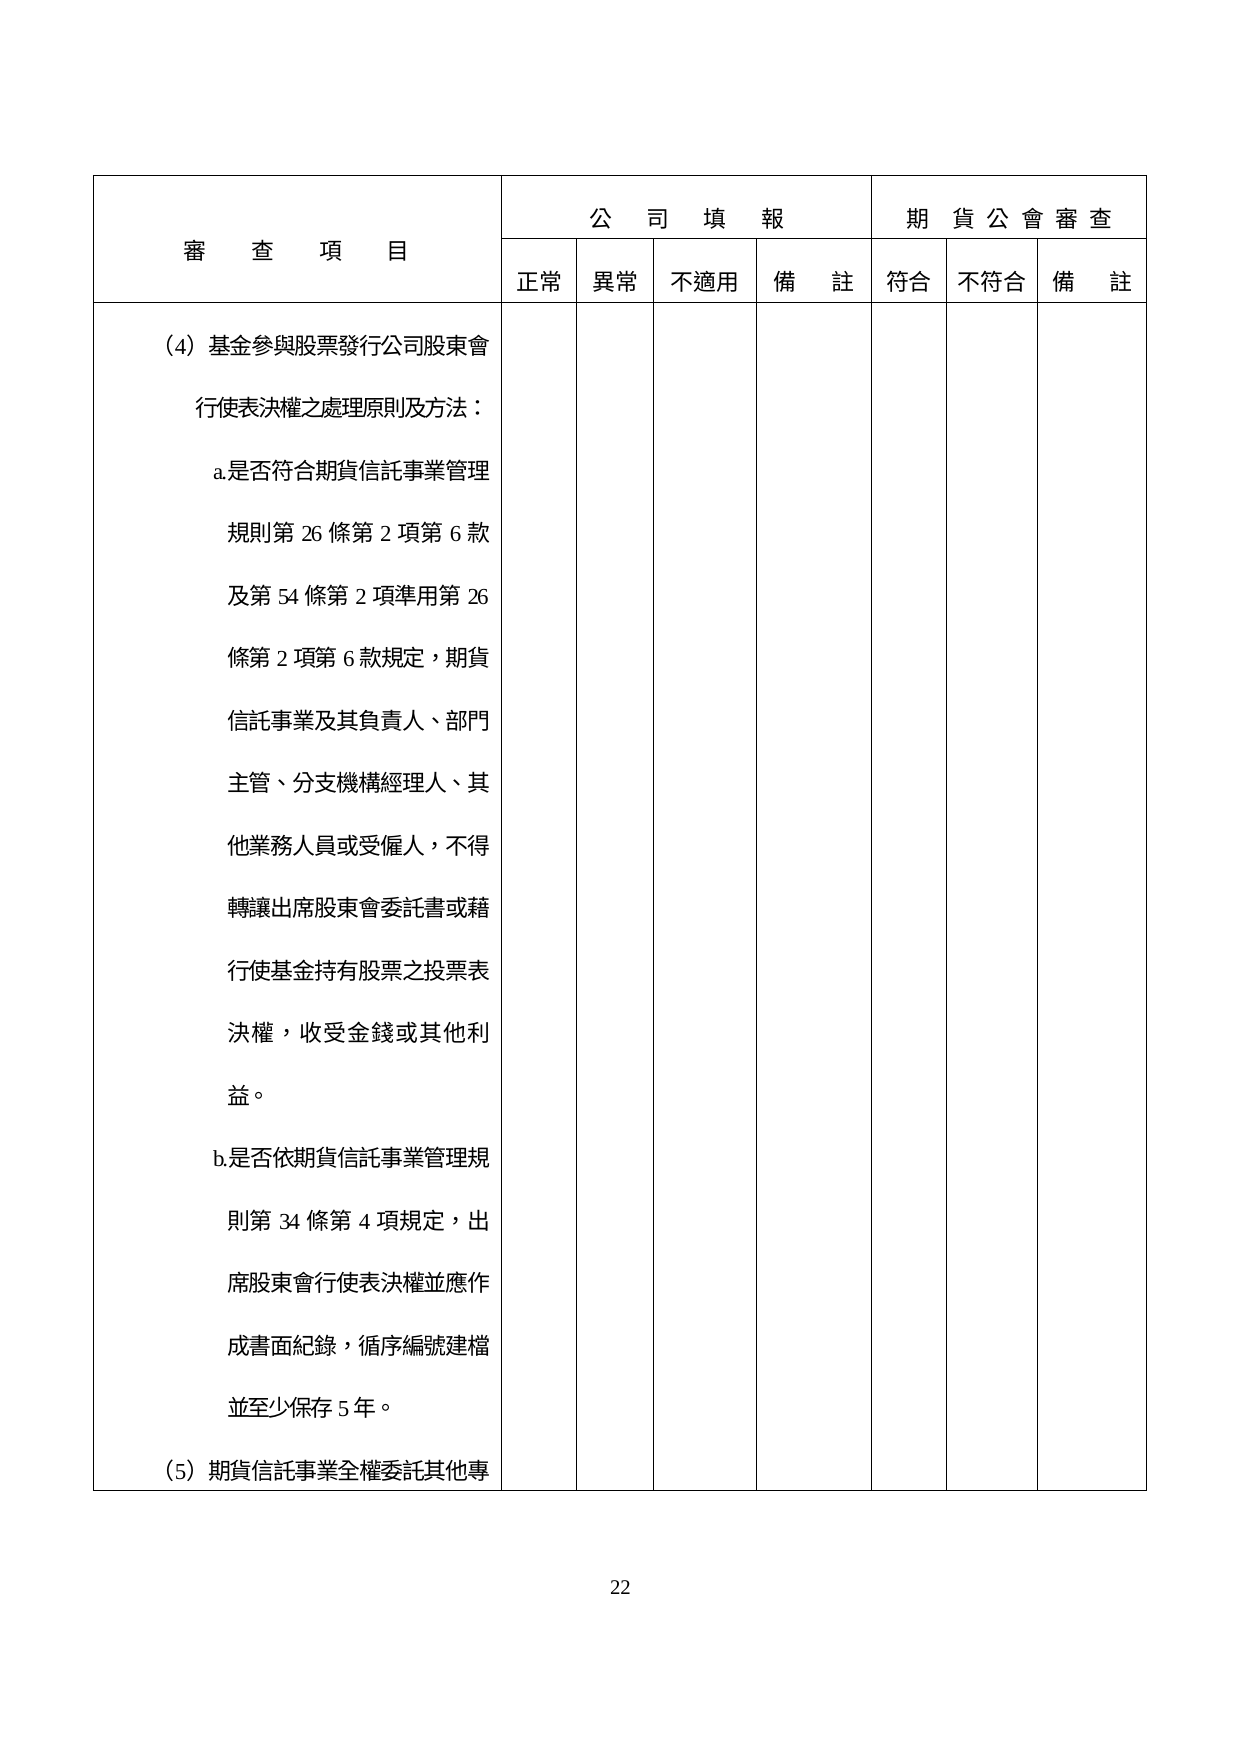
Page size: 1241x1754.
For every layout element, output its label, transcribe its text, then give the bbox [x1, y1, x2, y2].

table_cell [502, 303, 576, 1490]
table_header 公 司 填 報 [502, 176, 871, 238]
table_cell 正常 [502, 239, 576, 302]
table_cell [947, 303, 1037, 1490]
table_cell 異常 [577, 239, 653, 302]
table_cell [654, 303, 756, 1490]
table_cell [872, 303, 946, 1490]
table_header 審 查 項 目 [94, 176, 501, 302]
table_cell [577, 303, 653, 1490]
table_header 期 貨 公 會 審 查 [872, 176, 1146, 238]
table_cell 不適用 [654, 239, 756, 302]
table_cell 不符合 [947, 239, 1037, 302]
table_cell 備 註 [757, 239, 871, 302]
table_cell 備 註 [1038, 239, 1146, 302]
table_cell 符合 [872, 239, 946, 302]
table_cell [757, 303, 871, 1490]
table_cell [1038, 303, 1146, 1490]
table_cell 【公開說明書】 ※下列資料應符合本會規定之格式： 是否依期貨信託事業募集期貨信託基金公開說明書應行記載事項準則規定，於所編製公開說明書封面註明係申請用之稿本。 是否依期貨信託事業募集期貨信託基金公開說明書應行記載事項準則規定，記載下列事項： （一）編製目錄及頁次。 （二）封面依序刊印事項： 1.基金名稱。 2.基本交易及投資方針。 3.基金型態（例如開放式）。 4.基金投資國外地區者，註明「投資國外」。 5.基金以外幣計價者，註明本基金以______幣計價。 6.本次核准發行總面額。 7.本次核准發行受益權單位數。 8.保本型基金為保證型者，保證機構之名稱。 9.期貨信託事業之名稱。 10.以顯著方式刊印下列文字： （1）「本期貨信託基金經金融監督管理委員會核准，惟不表示本基金絕無風險。本期貨信託事業以往之經理績效不保證本基金之最低投資收益；本期貨信託事業除盡善良管理人之注意義務外，不負責本基金之盈虧，亦不保證最低之收益。」。 （2）「期貨信託基金從事之期貨交易具低保證金之財務槓桿特性，在可能產生極大利潤的同時也可能產生極大的損失，致基金受益權單位淨資產價值大幅增減，投資人投資基金前，應審慎考慮本身的財務能力及經濟狀況是否適合於這種投資，並詳讀本公開說明書及至少考量第__頁開始載示之風險因素、第__頁買回開始日、第__頁短線交易及第__頁損益兩平估計等事項。」。 （3）本公開說明書之內容如有虛偽或隱匿之情事者，應由本期貨信託事業與負責人及其他曾在公開說明書上簽章者依法負責。 （4）信託業兼營期貨信託事業，應標明自行保管之字句。 11.刊印日期。 12..應以顯著字體標明係對符合一定資格條件之人募集期貨信託基金之公開說明書及「本公開說明書僅適用對符合一定資格條件之人之期貨信託基金募集，相關轉讓限制請詳第_ 頁」。 （三）封裏依序刊印下列事項： 期貨信託事業總公司之名稱、地址、網址及電話，發言人之姓名、職稱、聯絡電話及電子郵件信箱。 基金保管機構之名稱、地址、網址及電話。 國外受託保管機構之名稱、地址、網址及電話 期貨信託基金經保證機構保證者，保證機構之名稱、地址、網址及電話。 受益憑證事務代理機構之名稱、地址、網址及電話。 期貨信託基金之財務報告簽證會計師姓名、事務所名稱、地址、網址及電話。 期貨信託事業或期貨信託基金經信用評等機構評等者，信用評等機構之名稱、地址、網址及電話。 受委任國外專業機構提供顧問服務公司之名稱、地址、網址及電話。 受全權委託運用期貨信託基金從事交易或投資之專業機構名稱、地址、網址及電話。 期貨信託契約查閱及洽購處所。 （四）目錄前一頁應以顯著方式刊印風險預告書內容及「本風險預告書並未完整揭露投資本期貨信託基金之風險，詳細風險因素請詳第__頁」。 （五）封底應刊印事項：期貨信託事業及其董事長簽名或蓋章。 （六）基金概況應刊印事項： 1.基金簡介： 發行總面額。 受益權單位總數。 每受益權單位面額。 成立條件 (有成立日期者，應一併列明）。 存續期間。 最低申購金額。 基金短線交易之認定標準及相關費用收取標準；並刊印「不歡迎受益人進行短線交易」等文字。 2.基金性質： （1）基金之設立及其依據。 （2）期貨信託契約關係。 3.期貨信託事業之職責（概述）。 4.基金保管機構之職責（概述）。 5.基金保證機構之職責(概述)。 6.基金交易及投資： 期貨信託基金交易及投資方針、範圍，包括從事期貨交易及投資期貨相關現貨商品之類別及其占淨資產之比例、從事期貨交易之預計最大槓桿倍數。 期貨信託事業運用基金投資之決策過程、基金經理人之姓名、主要經(學)歷及權限。基金經理人同時管理其他基金者，應揭露所管理之其他基金名稱及所採取防止利益衝突之措施。 a.基金經理人主要經歷應加註起迄時間。 b.基金經理人管理1檔基金以上者，請詳述公司實際採行之防範措施。 c.決策過程如有採用交易程式者，亦應予以說明該交易程式之性質及採用之考量因素。 （3）基金運用之限制。 有關各投資標的信用評等及存續期間政策之規定，勿分散說明，集中陳述為宜。 （4）基金參與股票發行公司股東會行使表決權之處理原則及方法： a.是否符合期貨信託事業管理規則第26條第2項第6款及第54條第2項準用第26條第2項第6款規定，期貨信託事業及其負責人、部門主管、分支機構經理人、其他業務人員或受僱人，不得轉讓出席股東會委託書或藉行使基金持有股票之投票表決權，收受金錢或其他利益。 b.是否依期貨信託事業管理規則第34條第4項規定，出席股東會行使表決權並應作成書面紀錄，循序編號建檔並至少保存5年。 （5）期貨信託事業全權委託其他專業機構運用期貨信託基金從事交易或投資： a..選擇專業機構之標準、各專業機構獲配資金百分比、資金保管機構及支付予專業機構之費用總數；包括專業機構之簡介，及於受委任後不符標準時採行更換之方法。 b.專業機構運用期貨信託基金從事交易或投資之基本方針及範圍；如有採用交易程式者，亦應予以說明該交易程式之性質及採用之考量因素。 7.風險因素揭露事項： 從事期貨交易之風險；包括投資結構式商品之風險。 從事期貨之交易契約過度集中於單一標的商品或金融工具之風險。 產業景氣循環之風險。 流動性風險。 外匯管制及匯率變動之風險。 投資地區政治、經濟、法規變動之風險。 交易對手及保證機構之信用風險。 全權委託專業機構執行期貨交易或投資之風險；包括如受委任專業機構，在委託金額相對於受委任專業機構其他受委託資金規模為小時，可能有受排擠而影響績效之風險，或專業機構運用期貨信託基金之投資策略等相關風險均應予揭露。 其他投資標的或特定投資策略之風險；倘有採行交易程式作為決策參考者，亦應揭露與交易程式相關之風險。 從事期貨相關現貨商品交易之風險。 出借所持有之有價證券之相關風險。 其他風險（例如融資融券所衍生之風險）。 8.收益分配： （1）分配之項目。 （2）分配之時間。 （3）給付之方式。 9.申購受益憑證： （1）申購程序、地點及截止時間。 （2）申購價金之計算及給付方式。 申購手續費之計算方式應詳細說明之，若係美元計價之基金，其申購、買回均應以美元計價，故申購手續費之計算應以美元計算。 （3）受益憑證之交付。 （4）期貨信託事業不接受申購或基金不成立時之處理。 10.買回受益憑證： （1）買回程序、地點及截止時間。 買回截止時間應載明「除能證明投資人係於截止時間前提出買回申請者，逾時申請應視為次一買回申請日之買回申請」。 （2）買回價金之計算。 訂定基金短線交易收取買回費用金額，應公平對待所有受益人，以特定金錢信託方式銷售者不宜排除適用此規定。 （3）買回價金給付之時間及方式。 （4）辦理登錄或帳簿劃撥之作業。 （5）買回價金遲延給付之情形。 應增列恢復計算基金之買回價格規定。 （6）買回撤銷之情形。 11.受益人之權利及費用負擔： （1）受益人應有之權利內容。 （2）受益人應負擔費用之項目及其計算、給付方式、受益人投資達成損益兩平點之期貨信託基金獲利金額及比例。 （3）受益人應負擔租稅之項目及其計算、繳納方式。 受益人應負擔之租稅項目（包括證券交易所得稅、證券交易稅及印花稅等）是否已依財政部對期貨信託基金所發行之受益憑證核課之最新法令規定予以揭露。 （4）受益人會議： a.召集事由。 b.召集程序。 c.決議方式。 12.基金之資訊揭露： （1）依法令及期貨信託契約規定應揭露之資訊內容，是否符合期貨信託契約規定。 （2）資訊揭露之方式、公告及取得方法。 資訊揭露之公告，應依相關規定分別將接所有應公告之事項及選定之公告方式各別列示，以利投資人查詢。 （七）期貨信託契約主要內容應刊印事項： 1.基金名稱、期貨信託事業名稱、基金保管機構名稱。 2.基金之成立與不成立。 3.基金之資產。 4.基金應負擔之費用。 5.受益人之權利、義務與責任。 6.期貨信託事業之權利、義務與責任，包括應揭露期貨信託基金受益人之責任僅限於申購時所支付之申購價款，期貨信託基金損失超過基金淨資產時，超額損失部分應由期貨信託事業負擔；期貨信託事業如有全權委託其他專業機構運用期貨信託基金從事交易或投資，其對受委任專業機構之選任或指示，因故意或過失而導致期貨信託基金發生損害者，應負賠償責任，及其依信託契約規定應履行之責任及義務，如委由受委任專業機構處理者，就受委任專業機構或其受雇人之故意或過失，應與自己之故意或過失負同一責任，且對因而導致期貨信託基金資產之損害，應負賠償責任。 7.基金保管機構之權利、義務與責任，包括基金保管機構之代理人、代表人或受雇人，履行期貨信託契約規定之義務有故意或過失時，基金保管機構應與自己之故意或過失負同一責任。 8.基金淨資產價值及受益權單位淨資產價值之計算。 9.期貨信託事業之更換。 10.基金保管機構之更換。 11.期貨信託契約之終止。 12.基金之清算。 13.通知及公告。 14.期貨信託契約之修訂。 （八）期貨信託事業概況應刊印事項： 1.事業簡介（概述）。 2.事業組織（概述）。 3.利害關係公司揭露（概述）。 4.營運情形（概述）。 5.最近2年度綜合損益表及資產負債表（概述）。 6.最近2年受本會處罰情形（概述）。 7.對受益人權益有重大影響之訴訟或非訟事件（概述）。 （九）受益憑證轉讓之方式及限制。 （十）特別記載事項： 1.期貨信託事業遵守期貨公會會員自律公約之聲明書。 2.期貨信託事業內部控制制度聲明書。 3.期貨信託事業就公司治理運作情形載明下列事項： （1）董事會之結構及獨立性。 （2）董事會及經理人之職責。 （3）監察人之組成及職責。 （4）利害關係人之權利及關係。 （5）對於法令規範資訊公開事項之詳細情形。 （6）其他公司治理之相關資訊。 4.本次發行之基金信託契約與期貨公會所訂期貨信託契約範本條文對照表。 5.其他本會規定應特別記載之事項。 [94, 303, 501, 1490]
